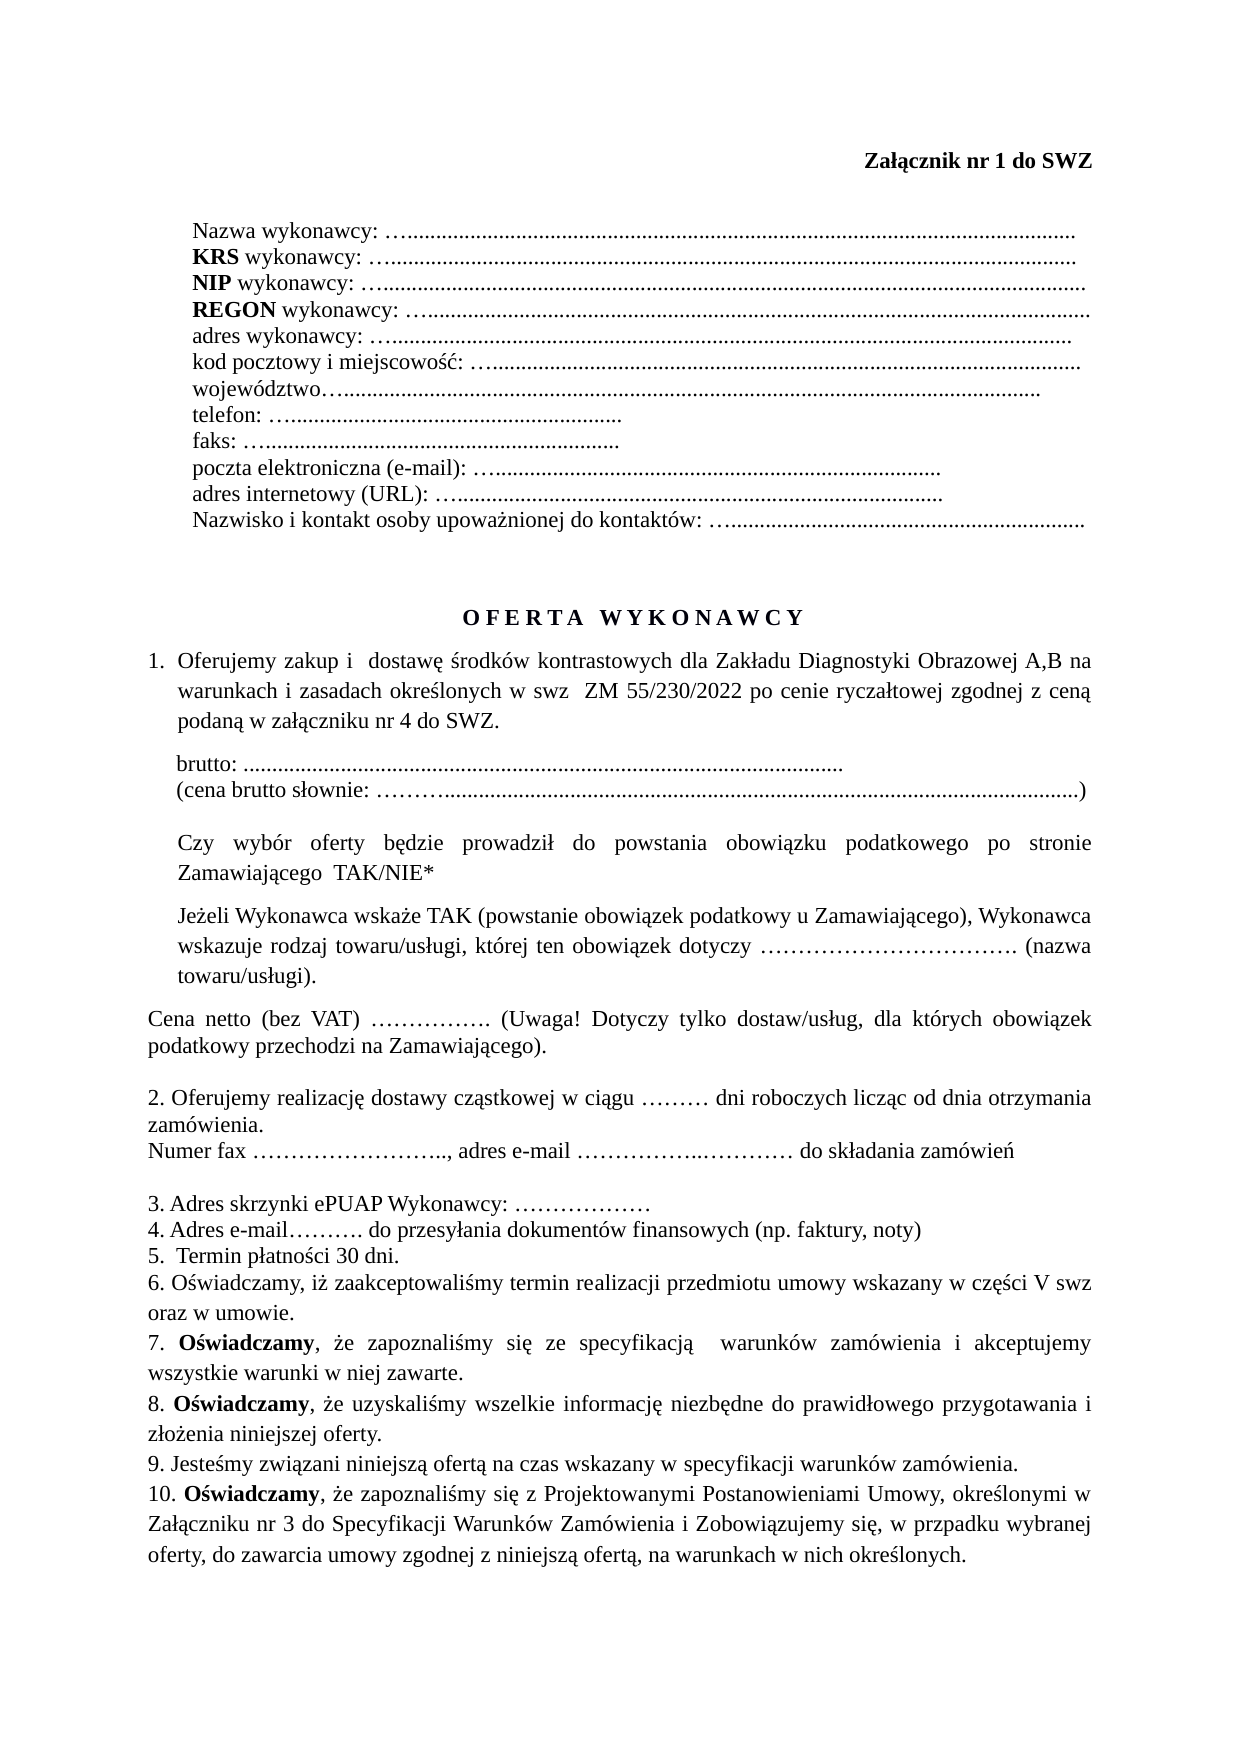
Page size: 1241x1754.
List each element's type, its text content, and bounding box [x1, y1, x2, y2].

text 6. Oświadczamy, iż zaakceptowaliśmy termin realizacji przedmiotu umowy wskazany w części V swz oraz w umowie. [148, 1269, 1093, 1325]
text Czy wybór oferty będzie prowadził do powstania obowiązku podatkowego po stronie Zamawiającego TAK/NIE* [177, 829, 1093, 886]
text telefon: ….......................................................... [192, 401, 1093, 427]
text Numer fax …………………….., adres e-mail ……………..………… do składania zamówień [148, 1137, 1093, 1163]
text 3. Adres skrzynki ePUAP Wykonawcy: ……………… [148, 1190, 1093, 1216]
text KRS wykonawcy: …........................................................................................................................ [192, 243, 1093, 269]
text 8. Oświadczamy, że uzyskaliśmy wszelkie informację niezbędne do prawidłowego przygotawania i złożenia niniejszej oferty. [148, 1390, 1093, 1446]
text NIP wykonawcy: …........................................................................................................................... [192, 269, 1093, 296]
text województwo….......................................................................................................................... [192, 375, 1093, 401]
text Jeżeli Wykonawca wskaże TAK (powstanie obowiązek podatkowy u Zamawiającego), Wykonawca wskazuje rodzaj towaru/usługi, której ten obowiązek dotyczy ……………………………. (nazwa towaru/usługi). [177, 902, 1093, 989]
list 5. Termin płatności 30 dni. [148, 1242, 1093, 1269]
text brutto: ......................................................................................................... [148, 750, 1093, 777]
subtitle O F E R T A W Y K O N A W C Y [148, 604, 1093, 631]
text poczta elektroniczna (e-mail): ….............................................................................. [192, 454, 1093, 480]
text Nazwisko i kontakt osoby upoważnionej do kontaktów: ….............................................................. [192, 507, 1093, 533]
text (cena brutto słownie: ………...............................................................................................................) [148, 777, 1093, 803]
text REGON wykonawcy: ….................................................................................................................... [192, 296, 1093, 322]
text faks: ….............................................................. [192, 427, 1093, 454]
text 2. Oferujemy realizację dostawy cząstkowej w ciągu ……… dni roboczych licząc od dnia otrzymania zamówienia. [148, 1084, 1093, 1137]
text adres internetowy (URL): …..................................................................................... [192, 480, 1093, 507]
text kod pocztowy i miejscowość: …....................................................................................................... [192, 348, 1093, 375]
text 7. Oświadczamy, że zapoznaliśmy się ze specyfikacją warunków zamówienia i akceptujemy wszystkie warunki w niej zawarte. [148, 1329, 1093, 1386]
text 10. Oświadczamy, że zapoznaliśmy się z Projektowanymi Postanowieniami Umowy, określonymi w Załączniku nr 3 do Specyfikacji Warunków Zamówienia i Zobowiązujemy się, w przpadku wybranej oferty, do zawarcia umowy zgodnej z niniejszą ofertą, na warunkach w nich określonych. [148, 1480, 1093, 1567]
text 4. Adres e-mail………. do przesyłania dokumentów finansowych (np. faktury, noty) [148, 1216, 1093, 1242]
text Nazwa wykonawcy: …..................................................................................................................... [192, 217, 1093, 243]
text 9. Jesteśmy związani niniejszą ofertą na czas wskazany w specyfikacji warunków zamówienia. [148, 1450, 1093, 1476]
text Załącznik nr 1 do SWZ [148, 148, 1093, 174]
text Cena netto (bez VAT) ……………. (Uwaga! Dotyczy tylko dostaw/usług, dla których obowiązek podatkowy przechodzi na Zamawiającego). [148, 1005, 1093, 1058]
text adres wykonawcy: …....................................................................................................................... [192, 322, 1093, 348]
list Oferujemy zakup i dostawę środków kontrastowych dla Zakładu Diagnostyki Obrazowej A,B na warunkach i zasadach określonych w swz ZM 55/230/2022 po cenie ryczałtowej zgodnej z ceną podaną w załączniku nr 4 do SWZ. [148, 647, 1093, 734]
